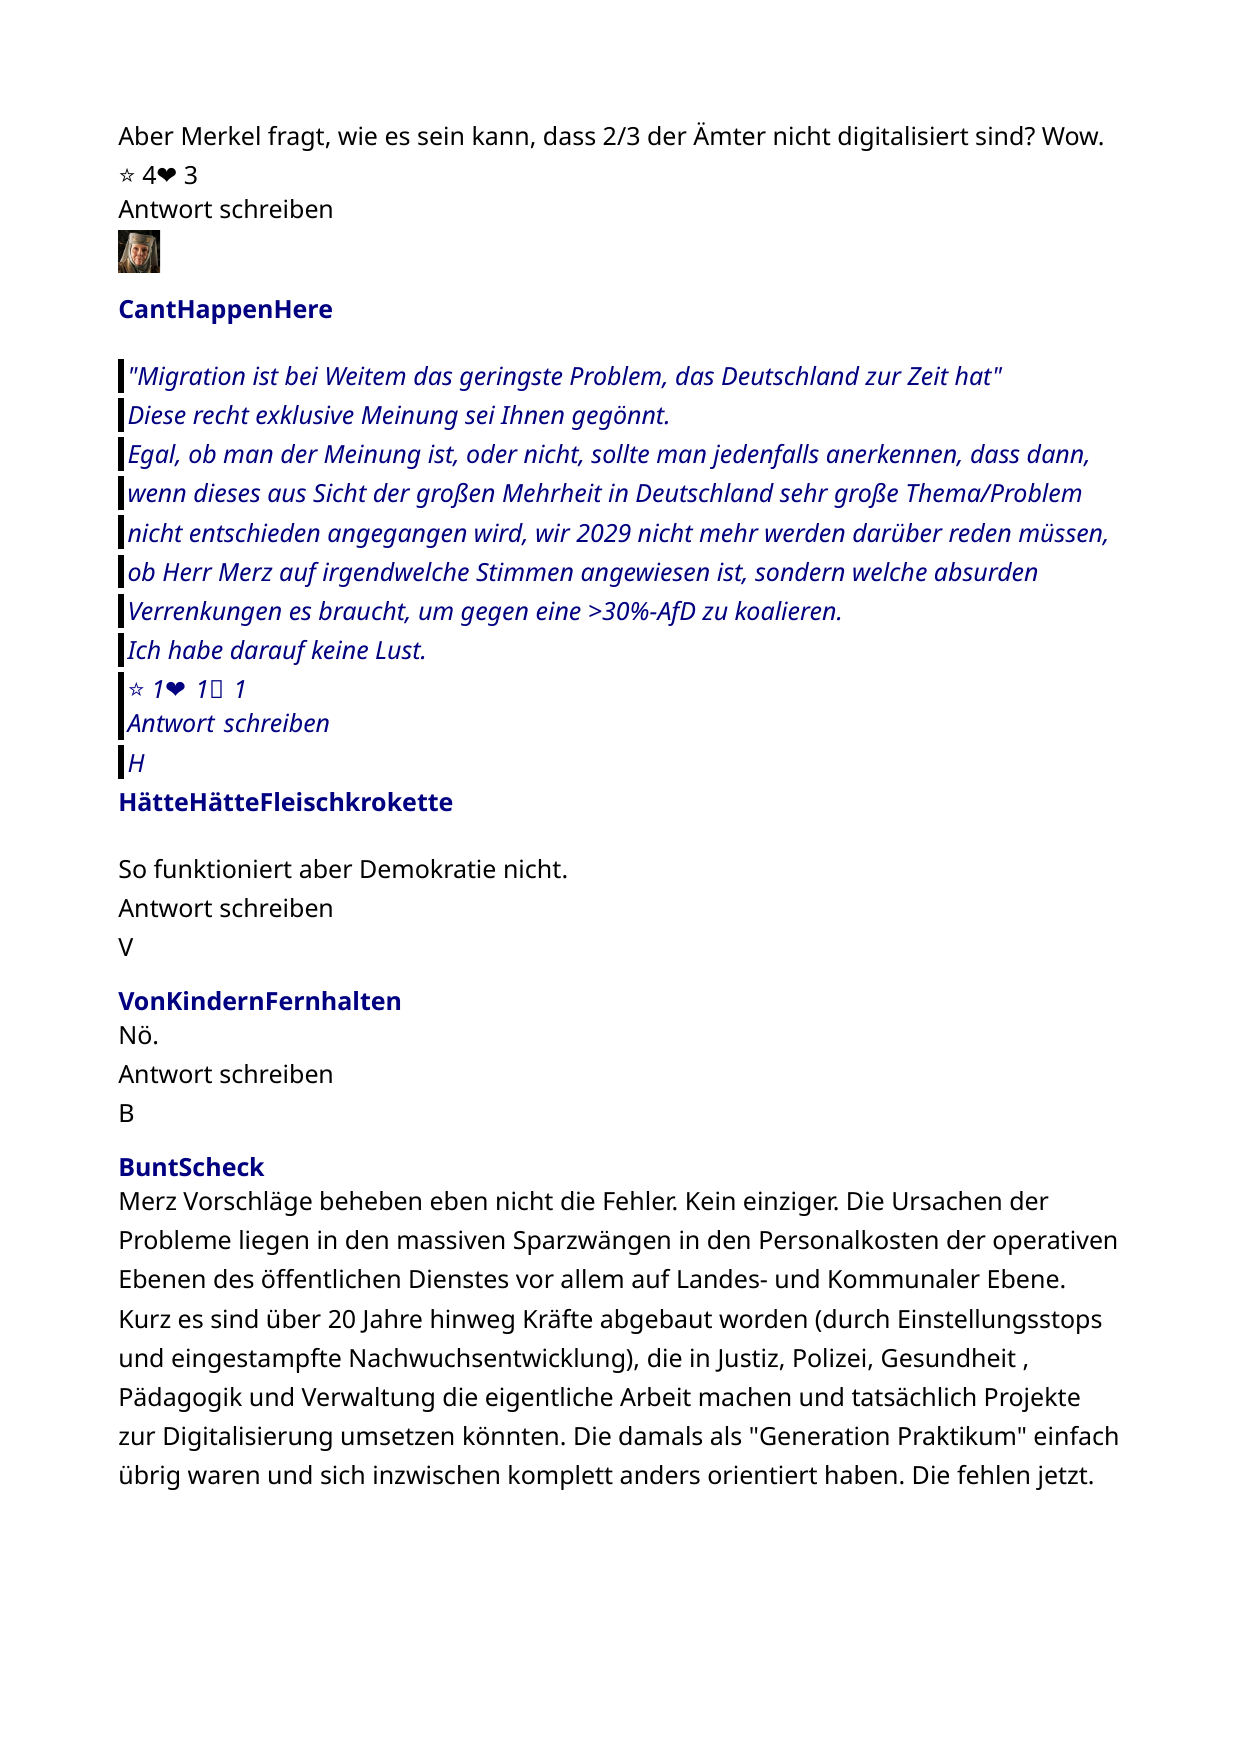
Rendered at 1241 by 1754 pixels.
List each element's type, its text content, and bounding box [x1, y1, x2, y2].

text Antwort schreiben [118, 891, 1122, 925]
text Aber Merkel fragt, wie es sein kann, dass 2/3 der Ämter nicht digitalisiert sind? Wow. [118, 118, 1122, 152]
text "Migration ist bei Weitem das geringste Problem, das Deutschland zur Zeit hat" [124, 359, 1122, 393]
text Merz Vorschläge beheben eben nicht die Fehler. Kein einziger. Die Ursachen der Probleme liegen in den massiven Sparzwängen in den Personalkosten der operativen Ebenen des öffentlichen Dienstes vor allem auf Landes- und Kommunaler Ebene. Kurz es sind über 20 Jahre hinweg Kräfte abgebaut worden (durch Einstellungsstops und eingestampfte Nachwuchsentwicklung), die in Justiz, Polizei, Gesundheit , Pädagogik und Verwaltung die eigentliche Arbeit machen und tatsächlich Projekte zur Digitalisierung umsetzen könnten. Die damals als "Generation Praktikum" einfach übrig waren und sich inzwischen komplett anders orientiert haben. Die fehlen jetzt. [118, 1184, 1122, 1492]
text Diese recht exklusive Meinung sei Ihnen gegönnt. [124, 398, 1122, 432]
subtitle BuntScheck [118, 1150, 1122, 1184]
text H [124, 745, 1122, 779]
text Ich habe darauf keine Lust. [124, 633, 1122, 667]
subtitle CantHappenHere [118, 292, 1122, 326]
text V [118, 930, 1122, 964]
text Antwort schreiben [124, 706, 1122, 740]
text Nö. [118, 1018, 1122, 1052]
text ⭐️ 4❤️ 3 [118, 157, 1122, 191]
subtitle HätteHätteFleischkrokette [118, 784, 1122, 818]
text Egal, ob man der Meinung ist, oder nicht, sollte man jedenfalls anerkennen, dass dann, wenn dieses aus Sicht der großen Mehrheit in Deutschland sehr große Thema/Problem nicht entschieden angegangen wird, wir 2029 nicht mehr werden darüber reden müssen, ob Herr Merz auf irgendwelche Stimmen angewiesen ist, sondern welche absurden Verrenkungen es braucht, um gegen eine >30%-AfD zu koalieren. [118, 437, 1122, 628]
text B [118, 1096, 1122, 1130]
text Antwort schreiben [118, 1057, 1122, 1091]
picture [118, 230, 161, 273]
text Antwort schreiben [118, 191, 1122, 225]
text So funktioniert aber Demokratie nicht. [118, 851, 1122, 886]
text ⭐️ 1❤️ 1🤨 1 [124, 672, 1122, 706]
subtitle VonKindernFernhalten [118, 983, 1122, 1018]
